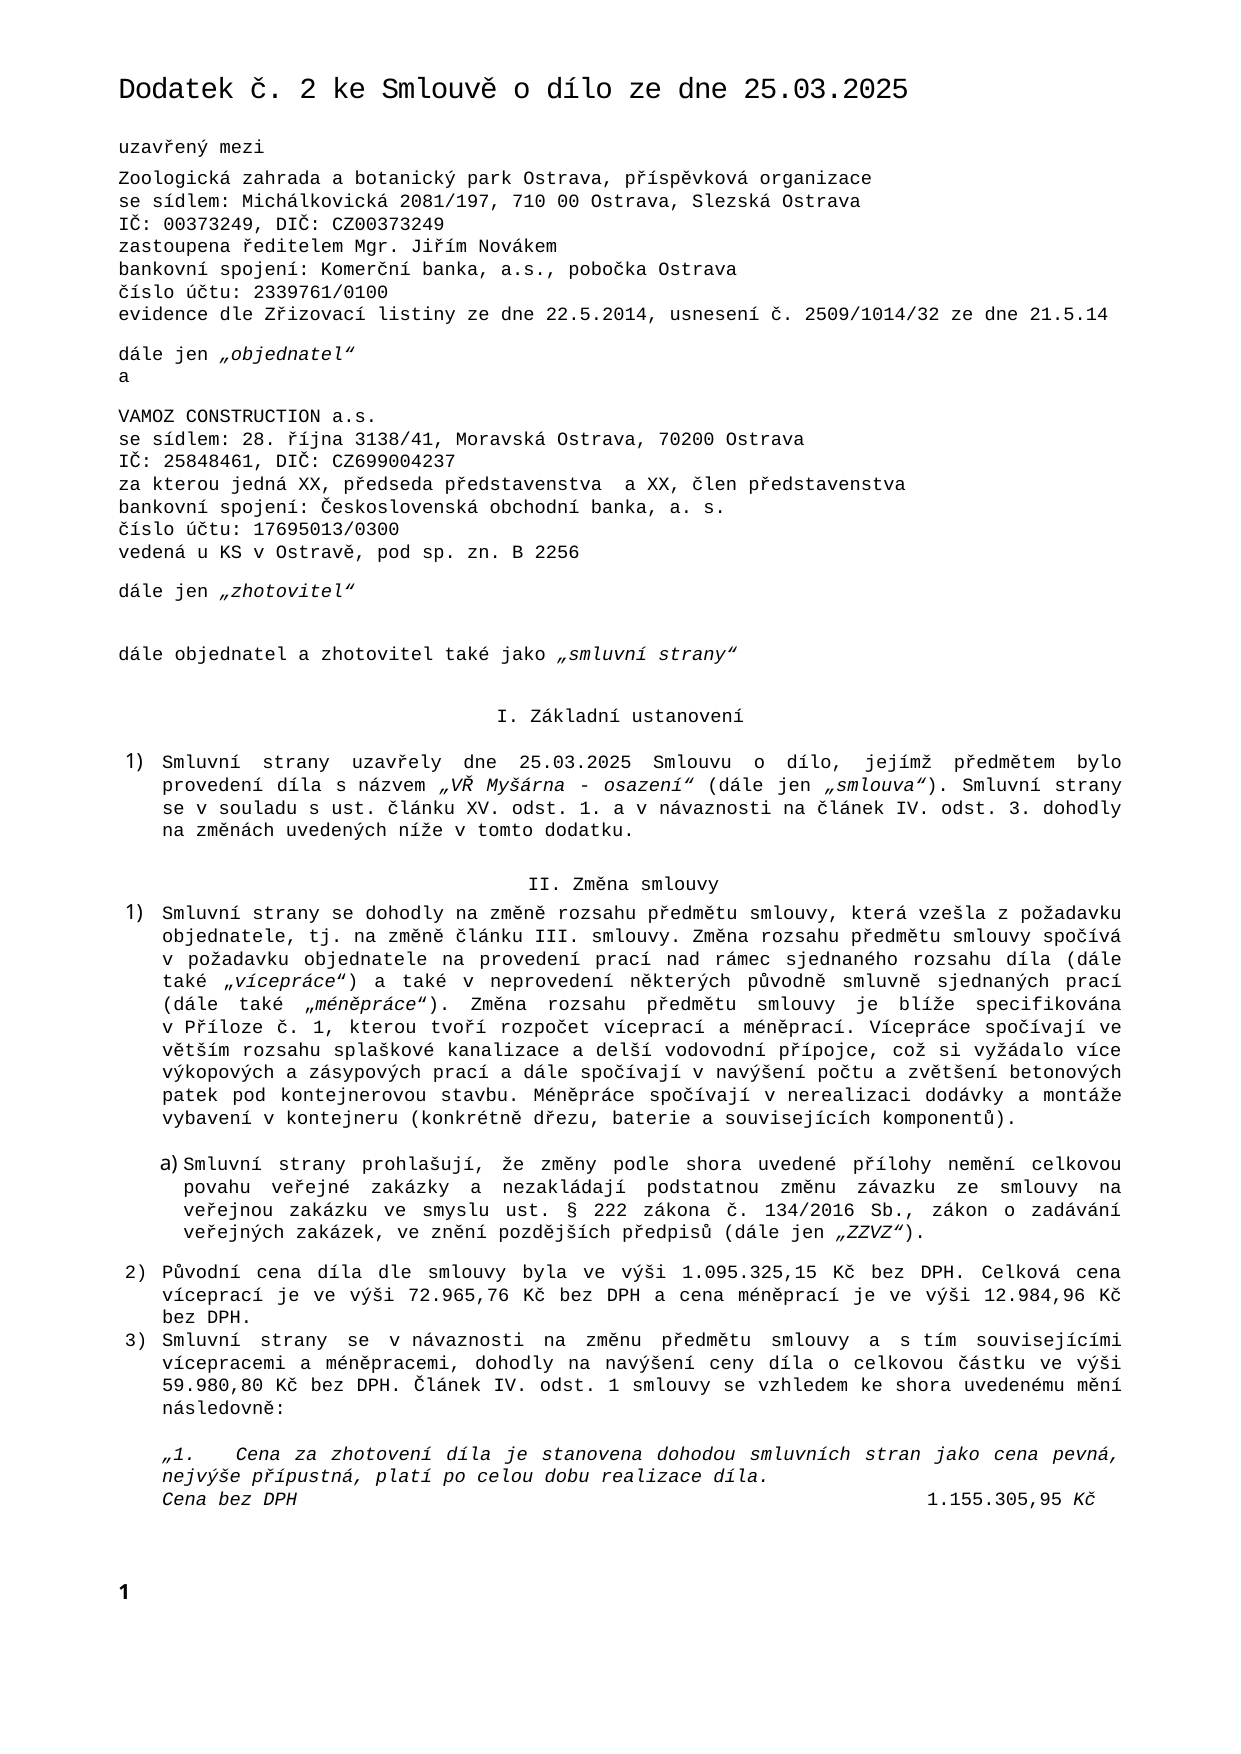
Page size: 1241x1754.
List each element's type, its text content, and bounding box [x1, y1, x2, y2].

text Cena bez DPH 1.155.305,95 Kč [162, 1490, 1122, 1511]
text I. Základní ustanovení [118, 706, 1122, 728]
text dále jen „objednatel“ [118, 344, 1122, 366]
list Smluvní strany se dohodly na změně rozsahu předmětu smlouvy, která vzešla z požadavku objednatele, tj. na změně článku III. smlouvy. Změna rozsahu předmětu smlouvy spočívá v požadavku objednatele na provedení prací nad rámec sjednaného rozsahu díla (dále také „vícepráce“) a také v neprovedení některých původně smluvně sjednaných prací (dále také „méněpráce“). Změna rozsahu předmětu smlouvy je blíže specifikována v Příloze č. 1, kterou tvoří rozpočet víceprací a méněprací. Vícepráce spočívají ve větším rozsahu splaškové kanalizace a delší vodovodní přípojce, což si vyžádalo více výkopových a zásypových prací a dále spočívají v navýšení počtu a zvětšení betonových patek pod kontejnerovou stavbu. Méněpráce spočívají v nerealizaci dodávky a montáže vybavení v kontejneru (konkrétně dřezu, baterie a souvisejících komponentů). [124, 897, 1122, 1130]
text IČ: 00373249, DIČ: CZ00373249 [118, 214, 1122, 236]
text vedená u KS v Ostravě, pod sp. zn. B 2256 [118, 543, 1122, 564]
text Zoologická zahrada a botanický park Ostrava, příspěvková organizace [118, 169, 1122, 190]
list Smluvní strany se v návaznosti na změnu předmětu smlouvy a s tím souvisejícími vícepracemi a méněpracemi, dohodly na navýšení ceny díla o celkovou částku ve výši 59.980,80 Kč bez DPH. Článek IV. odst. 1 smlouvy se vzhledem ke shora uvedenému mění následovně: [124, 1331, 1122, 1420]
text zastoupena ředitelem Mgr. Jiřím Novákem [118, 237, 1122, 258]
text se sídlem: Michálkovická 2081/197, 710 00 Ostrava, Slezská Ostrava [118, 192, 1122, 213]
text IČ: 25848461, DIČ: CZ699004237 [118, 452, 1122, 473]
text se sídlem: 28. října 3138/41, Moravská Ostrava, 70200 Ostrava [118, 429, 1122, 451]
text a [118, 367, 1122, 388]
list Smluvní strany prohlašují, že změny podle shora uvedené přílohy nemění celkovou povahu veřejné zakázky a nezakládají podstatnou změnu závazku ze smlouvy na veřejnou zakázku ve smyslu ust. § 222 zákona č. 134/2016 Sb., zákon o zadávání veřejných zakázek, ve znění pozdějších předpisů (dále jen „ZZVZ“). [159, 1148, 1122, 1244]
list Smluvní strany uzavřely dne 25.03.2025 Smlouvu o dílo, jejímž předmětem bylo provedení díla s názvem „VŘ Myšárna - osazení“ (dále jen „smlouva“). Smluvní strany se v souladu s ust. článku XV. odst. 1. a v návaznosti na článek IV. odst. 3. dohodly na změnách uvedených níže v tomto dodatku. [124, 746, 1122, 842]
text II. Změna smlouvy [124, 874, 1122, 896]
text dále jen „zhotovitel“ [118, 582, 1122, 603]
text Dodatek č. 2 ke Smlouvě o dílo ze dne 25.03.2025 [118, 74, 1122, 107]
text „1. Cena za zhotovení díla je stanovena dohodou smluvních stran jako cena pevná, nejvýše přípustná, platí po celou dobu realizace díla. [162, 1444, 1122, 1488]
text za kterou jedná XX, předseda představenstva a XX, člen představenstva [118, 475, 1122, 496]
text dále objednatel a zhotovitel také jako „smluvní strany“ [118, 644, 1122, 666]
list Původní cena díla dle smlouvy byla ve výši 1.095.325,15 Kč bez DPH. Celková cena víceprací je ve výši 72.965,76 Kč bez DPH a cena méněprací je ve výši 12.984,96 Kč bez DPH. [124, 1263, 1122, 1329]
text číslo účtu: 17695013/0300 [118, 520, 1122, 541]
text uzavřený mezi [118, 138, 1122, 159]
text číslo účtu: 2339761/0100 [118, 282, 1122, 304]
text evidence dle Zřizovací listiny ze dne 22.5.2014, usnesení č. 2509/1014/32 ze dne 21.5.14 [118, 305, 1122, 326]
text VAMOZ CONSTRUCTION a.s. [118, 407, 1122, 428]
text bankovní spojení: Komerční banka, a.s., pobočka Ostrava [118, 260, 1122, 281]
text bankovní spojení: Československá obchodní banka, a. s. [118, 497, 1122, 519]
